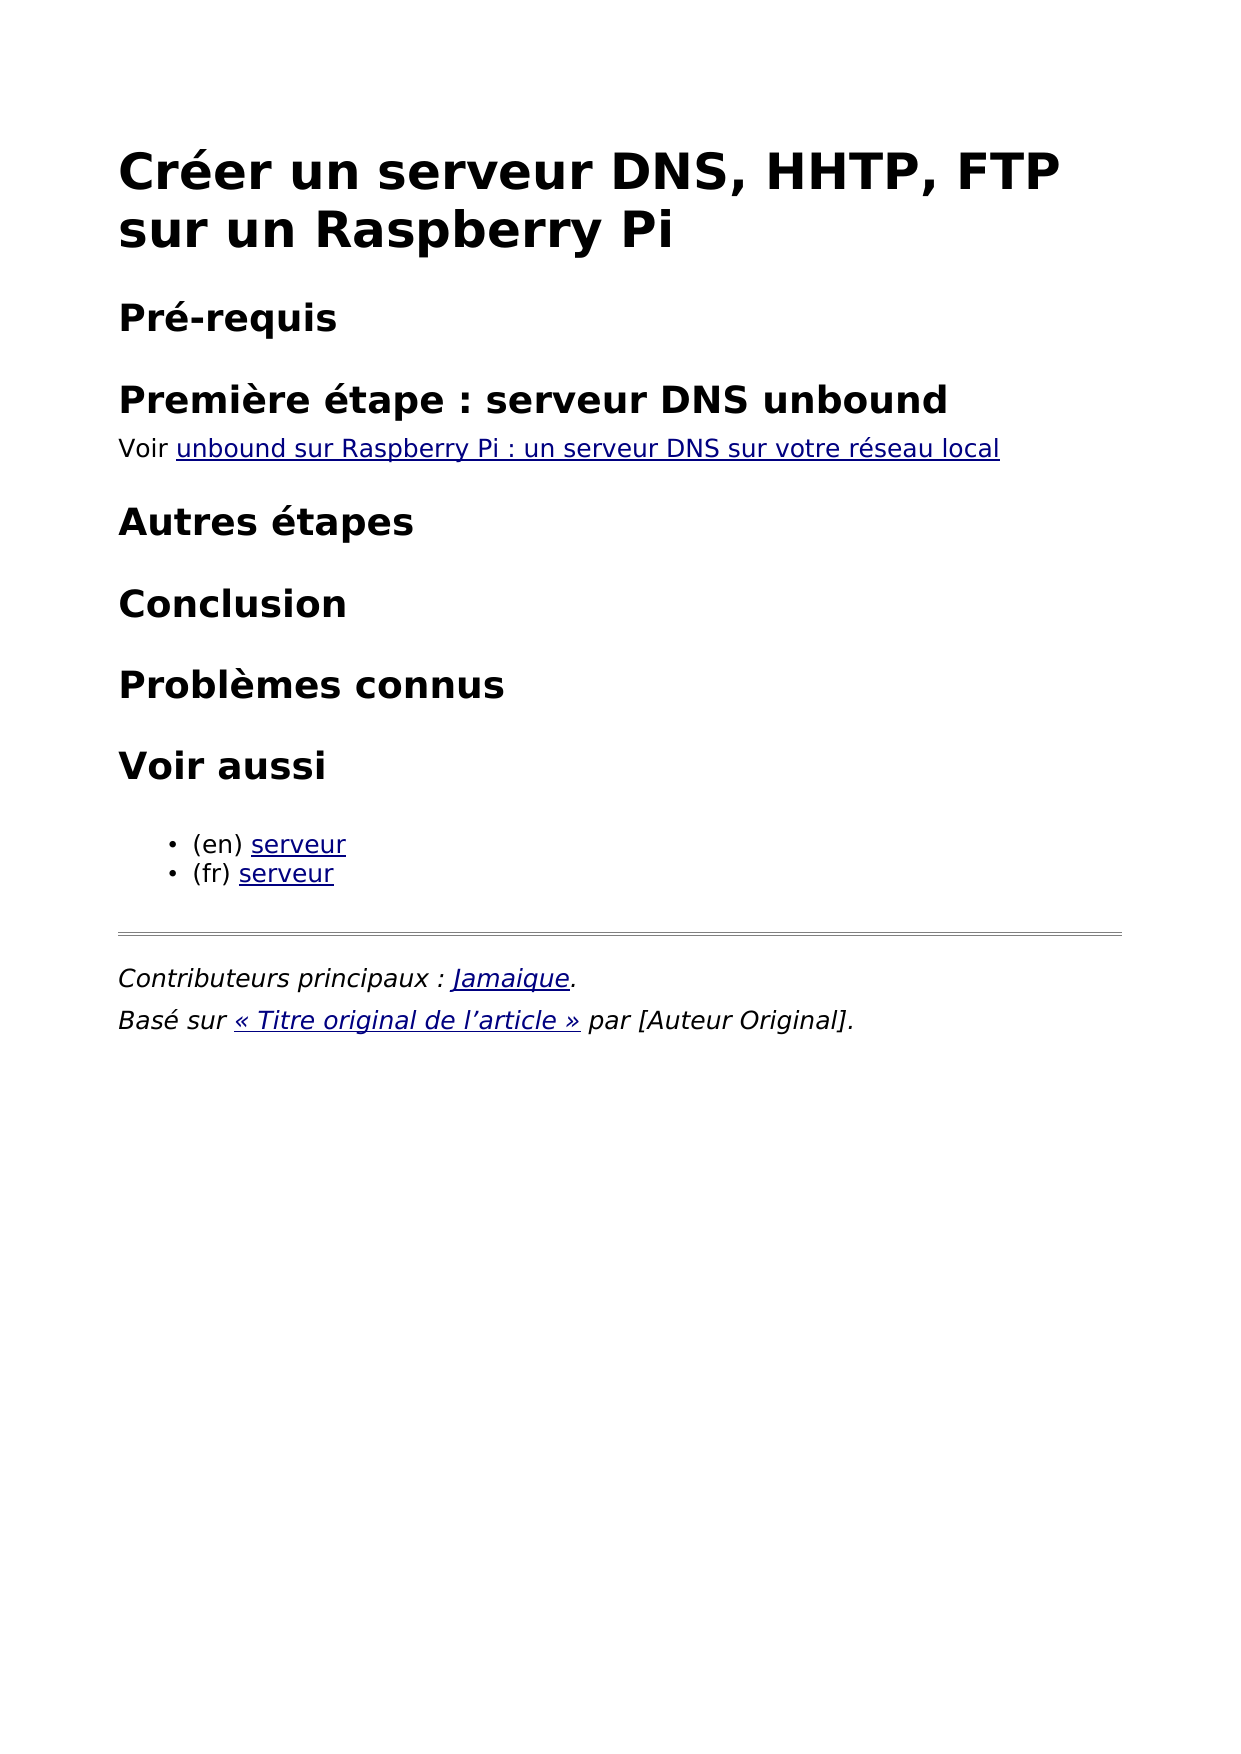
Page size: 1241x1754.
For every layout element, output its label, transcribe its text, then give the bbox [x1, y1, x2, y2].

text Voir unbound sur Raspberry Pi : un serveur DNS sur votre réseau local [118, 434, 1122, 463]
list (en) serveur [177, 830, 1122, 859]
subtitle Autres étapes [118, 501, 1122, 545]
subtitle Problèmes connus [118, 663, 1122, 707]
text Basé sur « Titre original de l’article » par [Auteur Original]. [118, 1006, 1122, 1035]
list (fr) serveur [177, 859, 1122, 888]
subtitle Voir aussi [118, 744, 1122, 788]
text Contributeurs principaux : Jamaique. [118, 964, 1122, 993]
subtitle Première étape : serveur DNS unbound [118, 378, 1122, 422]
subtitle Conclusion [118, 582, 1122, 626]
subtitle Créer un serveur DNS, HHTP, FTP sur un Raspberry Pi [118, 143, 1122, 259]
subtitle Pré-requis [118, 297, 1122, 341]
